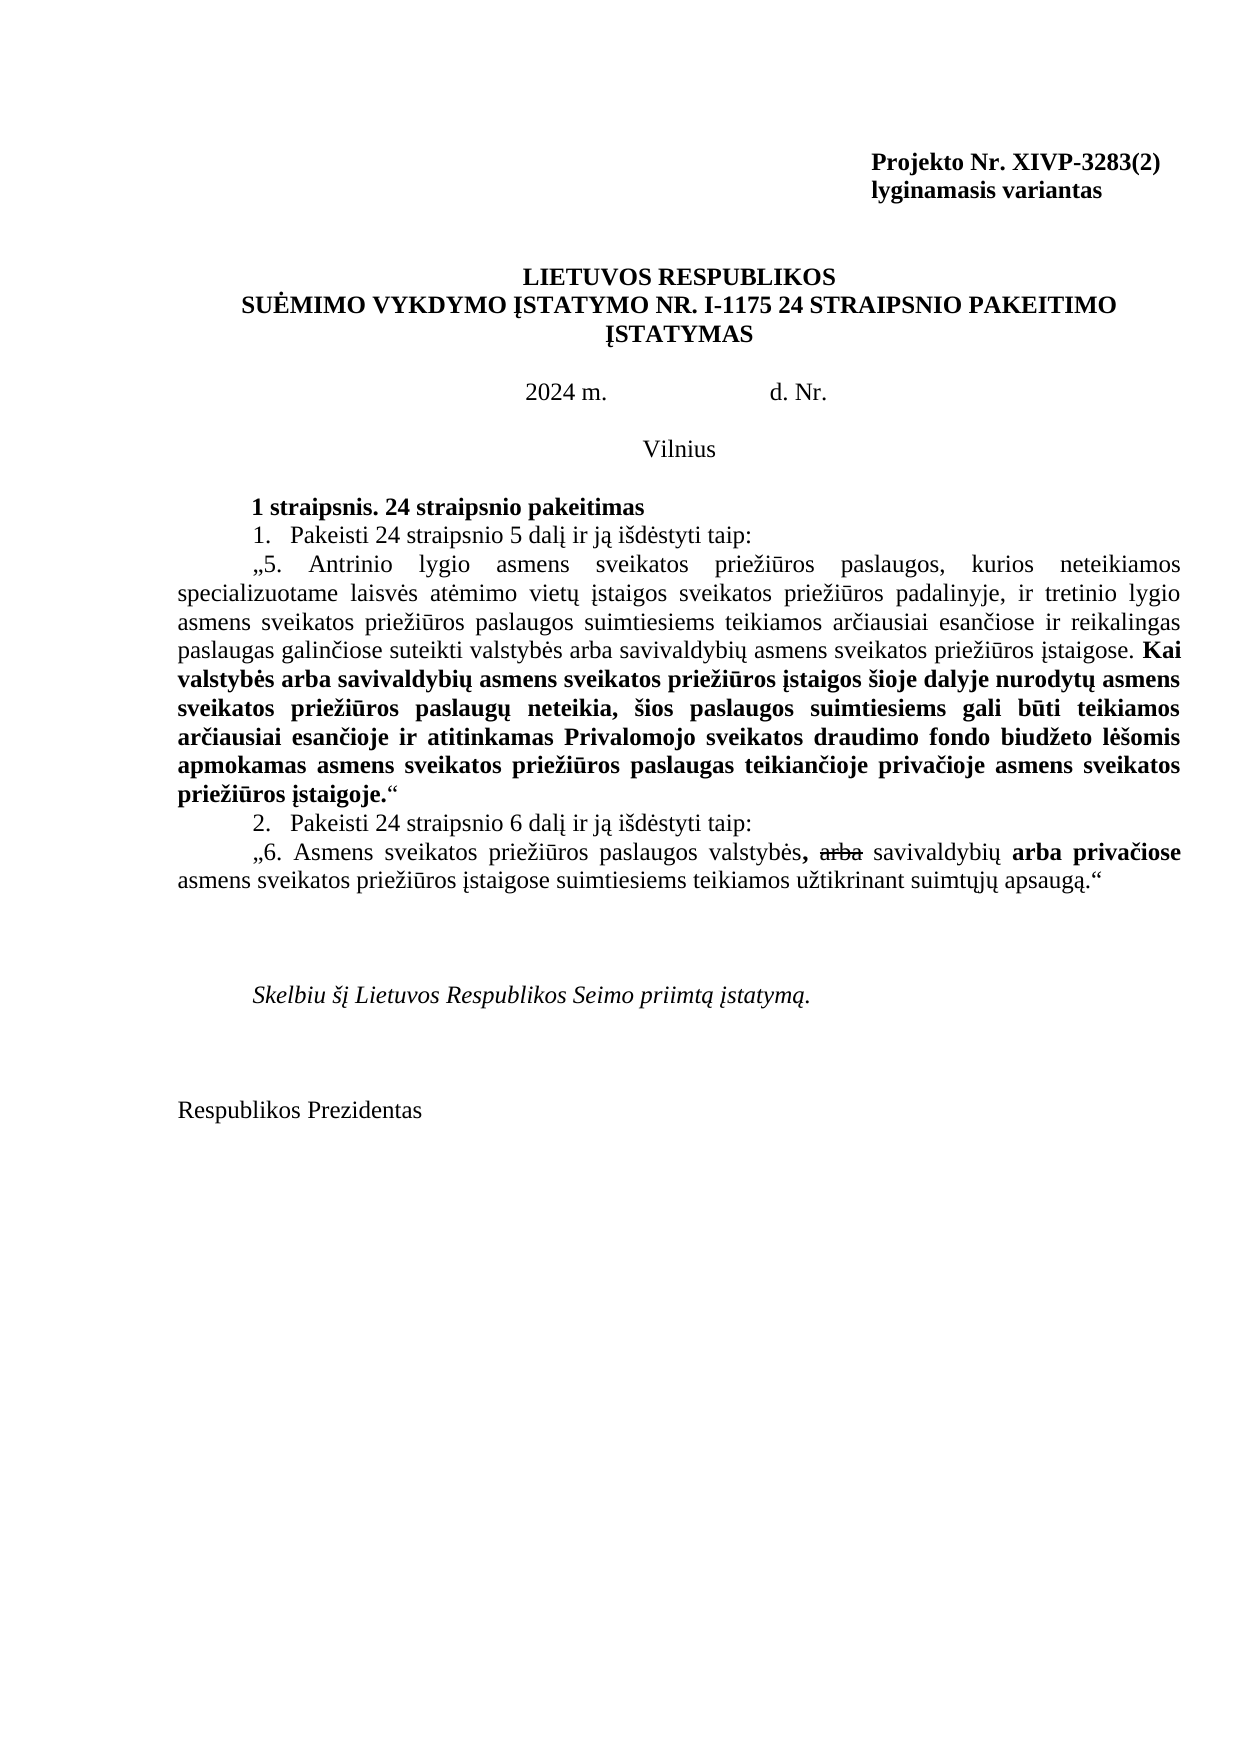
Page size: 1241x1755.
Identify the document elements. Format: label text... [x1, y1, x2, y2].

text Skelbiu šį Lietuvos Respublikos Seimo priimtą įstatymą. [177, 981, 1181, 1009]
text lyginamasis variantas [177, 176, 1181, 204]
text 2024 m. d. Nr. [177, 377, 1181, 406]
text ĮSTATYMAS [177, 319, 1181, 348]
text 1 straipsnis. 24 straipsnio pakeitimas [177, 492, 1181, 521]
text Respublikos Prezidentas [177, 1096, 1181, 1124]
text 1. Pakeisti 24 straipsnio 5 dalį ir ją išdėstyti taip: [252, 521, 1181, 549]
text „6. Asmens sveikatos priežiūros paslaugos valstybės, arba savivaldybių arba privačiose asmens sveikatos priežiūros įstaigose suimtiesiems teikiamos užtikrinant suimtųjų apsaugą.“ [177, 837, 1181, 894]
text LIETUVOS RESPUBLIKOS [177, 262, 1181, 291]
text SUĖMIMO VYKDYMO ĮSTATYMO NR. I-1175 24 STRAIPSNIO PAKEITIMO [177, 291, 1181, 319]
text Projekto Nr. XIVP-3283(2) [177, 147, 1181, 176]
text 2. Pakeisti 24 straipsnio 6 dalį ir ją išdėstyti taip: [252, 808, 1181, 837]
text Vilnius [177, 434, 1181, 463]
text „5. Antrinio lygio asmens sveikatos priežiūros paslaugos, kurios neteikiamos specializuotame laisvės atėmimo vietų įstaigos sveikatos priežiūros padalinyje, ir tretinio lygio asmens sveikatos priežiūros paslaugos suimtiesiems teikiamos arčiausiai esančiose ir reikalingas paslaugas galinčiose suteikti valstybės arba savivaldybių asmens sveikatos priežiūros įstaigose. Kai valstybės arba savivaldybių asmens sveikatos priežiūros įstaigos šioje dalyje nurodytų asmens sveikatos priežiūros paslaugų neteikia, šios paslaugos suimtiesiems gali būti teikiamos arčiausiai esančioje ir atitinkamas Privalomojo sveikatos draudimo fondo biudžeto lėšomis apmokamas asmens sveikatos priežiūros paslaugas teikiančioje privačioje asmens sveikatos priežiūros įstaigoje.“ [177, 549, 1181, 808]
